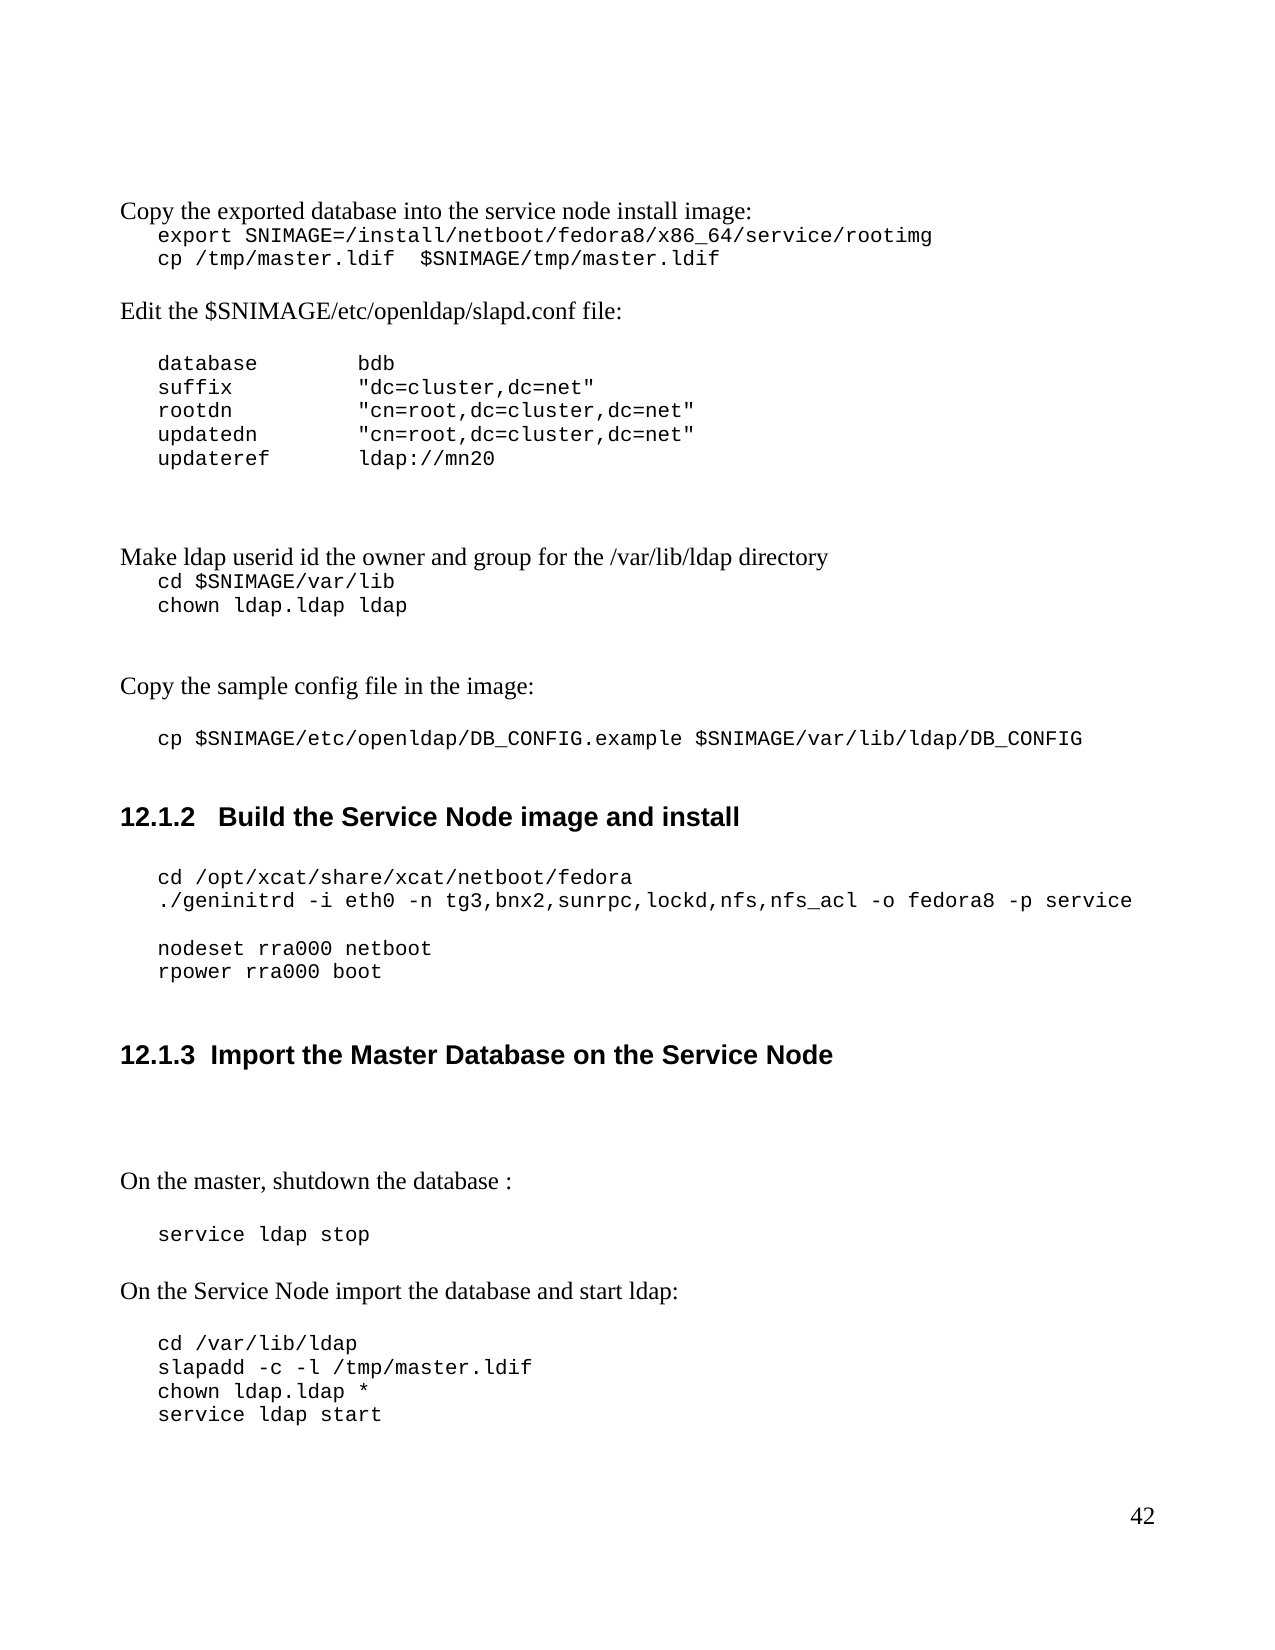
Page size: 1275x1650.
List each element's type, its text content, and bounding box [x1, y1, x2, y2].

text cd /opt/xcat/share/xcat/netboot/fedora [157, 867, 1155, 891]
text database bdb [157, 353, 1155, 377]
text Make ldap userid id the owner and group for the /var/lib/ldap directory [120, 542, 1155, 571]
text chown ldap.ldap ldap [157, 595, 1155, 618]
text On the master, shutdown the database : [120, 1166, 1155, 1195]
text export SNIMAGE=/install/netboot/fedora8/x86_64/service/rootimg [157, 225, 1155, 248]
text Edit the $SNIMAGE/etc/openldap/slapd.conf file: [120, 296, 1155, 324]
text nodeset rra000 netboot [157, 938, 1155, 961]
text chown ldap.ldap * [157, 1381, 1155, 1404]
text cp $SNIMAGE/etc/openldap/DB_CONFIG.example $SNIMAGE/var/lib/ldap/DB_CONFIG [157, 728, 1155, 752]
text Copy the sample config file in the image: [120, 671, 1155, 699]
text On the Service Node import the database and start ldap: [120, 1276, 1155, 1305]
text cp /tmp/master.ldif $SNIMAGE/tmp/master.ldif [157, 248, 1155, 272]
text rootdn "cn=root,dc=cluster,dc=net" [157, 401, 1155, 424]
text cd /var/lib/ldap [120, 1333, 1155, 1357]
text service ldap stop [157, 1223, 1155, 1247]
text cd $SNIMAGE/var/lib [157, 571, 1155, 595]
text Copy the exported database into the service node install image: [120, 196, 1155, 225]
text service ldap start [157, 1404, 1155, 1428]
text updatedn "cn=root,dc=cluster,dc=net" [157, 424, 1155, 448]
text slapadd -c -l /tmp/master.ldif [157, 1357, 1155, 1381]
subtitle Import the Master Database on the Service Node [120, 1039, 1155, 1070]
text suffix "dc=cluster,dc=net" [157, 377, 1155, 401]
text rpower rra000 boot [157, 961, 1155, 985]
subtitle Build the Service Node image and install [120, 801, 1155, 832]
text ./geninitrd -i eth0 -n tg3,bnx2,sunrpc,lockd,nfs,nfs_acl -o fedora8 -p service [157, 891, 1155, 914]
text updateref ldap://mn20 [157, 448, 1155, 471]
